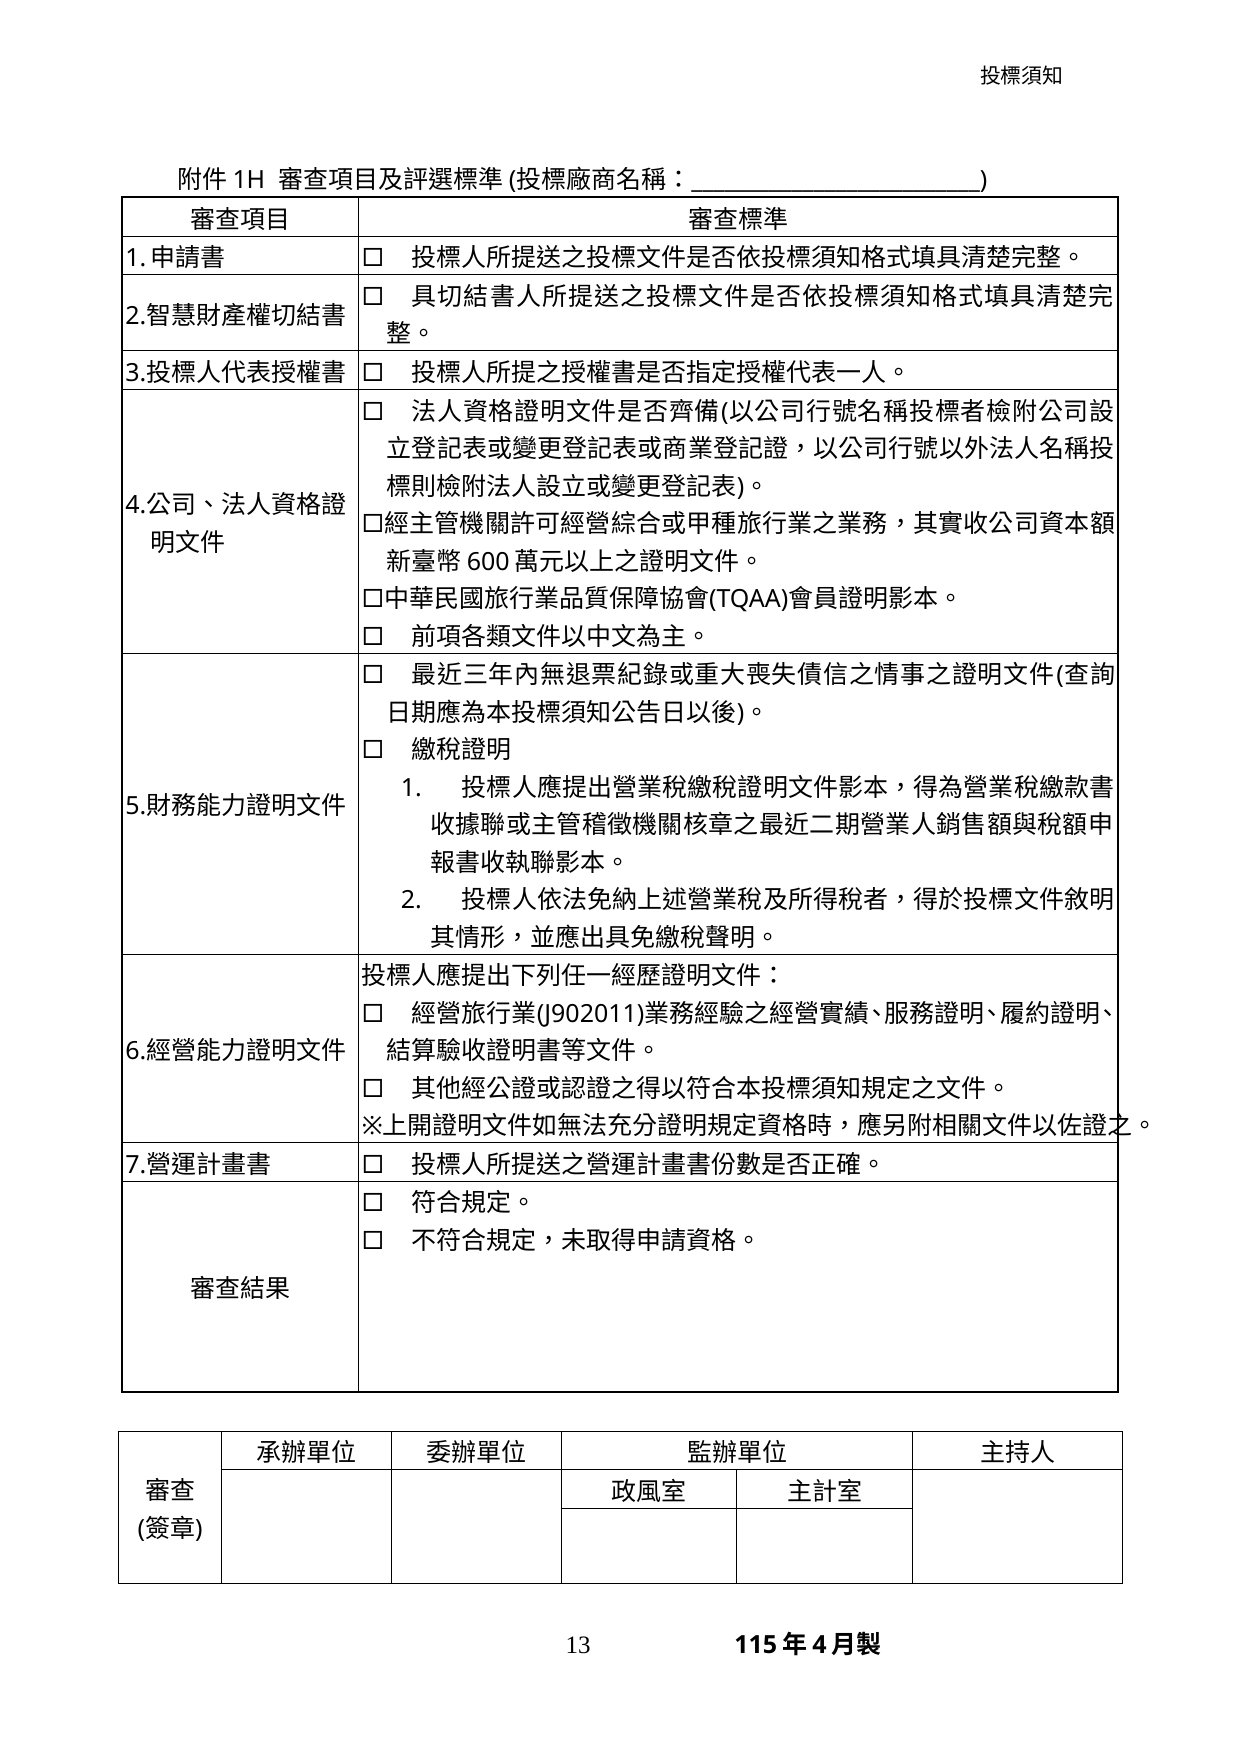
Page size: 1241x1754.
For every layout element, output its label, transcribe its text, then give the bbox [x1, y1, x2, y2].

text 附件1H 審查項目及評選標準 (投標廠商名稱：__________________________) [177, 159, 1063, 196]
table_cell 7.營運計畫書 [123, 1143, 358, 1181]
table_cell 6.經營能力證明文件 [123, 955, 358, 1142]
table_header 審查標準 [359, 198, 1117, 236]
table_header 委辦單位 [392, 1432, 561, 1469]
table_cell 4.公司、法人資格證明文件 [123, 390, 358, 652]
table_cell [222, 1470, 391, 1583]
table_cell 5.財務能力證明文件 [123, 654, 358, 953]
table_cell 審查結果 [123, 1182, 358, 1391]
table_cell [913, 1470, 1122, 1583]
table_cell 具切結書人所提送之投標文件是否依投標須知格式填具清楚完整。 [359, 275, 1117, 350]
table_cell 1. 申請書 [123, 237, 358, 274]
table_cell 政風室 [562, 1470, 736, 1508]
table_cell [562, 1509, 736, 1583]
table_header 承辦單位 [222, 1432, 391, 1469]
table_cell 3.投標人代表授權書 [123, 351, 358, 389]
table_cell [737, 1509, 912, 1583]
table_cell 2.智慧財產權切結書 [123, 275, 358, 350]
table_cell 投標人應提出下列任一經歷證明文件： 經營旅行業(J902011)業務經驗之經營實績、服務證明、履約證明、結算驗收證明書等文件。 其他經公證或認證之得以符合本投標須知規定之文件。 ※上開證明文件如無法充分證明規定資格時，應另附相關文件以佐證之。 [359, 955, 1117, 1142]
table_cell 投標人所提送之營運計畫書份數是否正確。 [359, 1143, 1117, 1181]
table_header 主持人 [913, 1432, 1122, 1469]
table_header 審查項目 [123, 198, 358, 236]
table_cell [392, 1470, 561, 1583]
table_cell 投標人所提之授權書是否指定授權代表一人。 [359, 351, 1117, 389]
table_cell 投標人所提送之投標文件是否依投標須知格式填具清楚完整。 [359, 237, 1117, 274]
table_cell 法人資格證明文件是否齊備(以公司行號名稱投標者檢附公司設立登記表或變更登記表或商業登記證，以公司行號以外法人名稱投標則檢附法人設立或變更登記表)。 經主管機關許可經營綜合或甲種旅行業之業務，其實收公司資本額新臺幣600萬元以上之證明文件。 中華民國旅行業品質保障協會(TQAA)會員證明影本。 前項各類文件以中文為主。 [359, 390, 1117, 652]
table_header 監辦單位 [562, 1432, 912, 1469]
table_header 審查 (簽章) [119, 1432, 221, 1583]
table_cell 符合規定。 不符合規定，未取得申請資格。 [359, 1182, 1117, 1391]
table_cell 最近三年內無退票紀錄或重大喪失債信之情事之證明文件(查詢日期應為本投標須知公告日以後)。 繳稅證明 投標人應提出營業稅繳稅證明文件影本，得為營業稅繳款書收據聯或主管稽徵機關核章之最近二期營業人銷售額與稅額申報書收執聯影本。 投標人依法免納上述營業稅及所得稅者，得於投標文件敘明其情形，並應出具免繳稅聲明。 [359, 654, 1117, 953]
table_cell 主計室 [737, 1470, 912, 1508]
